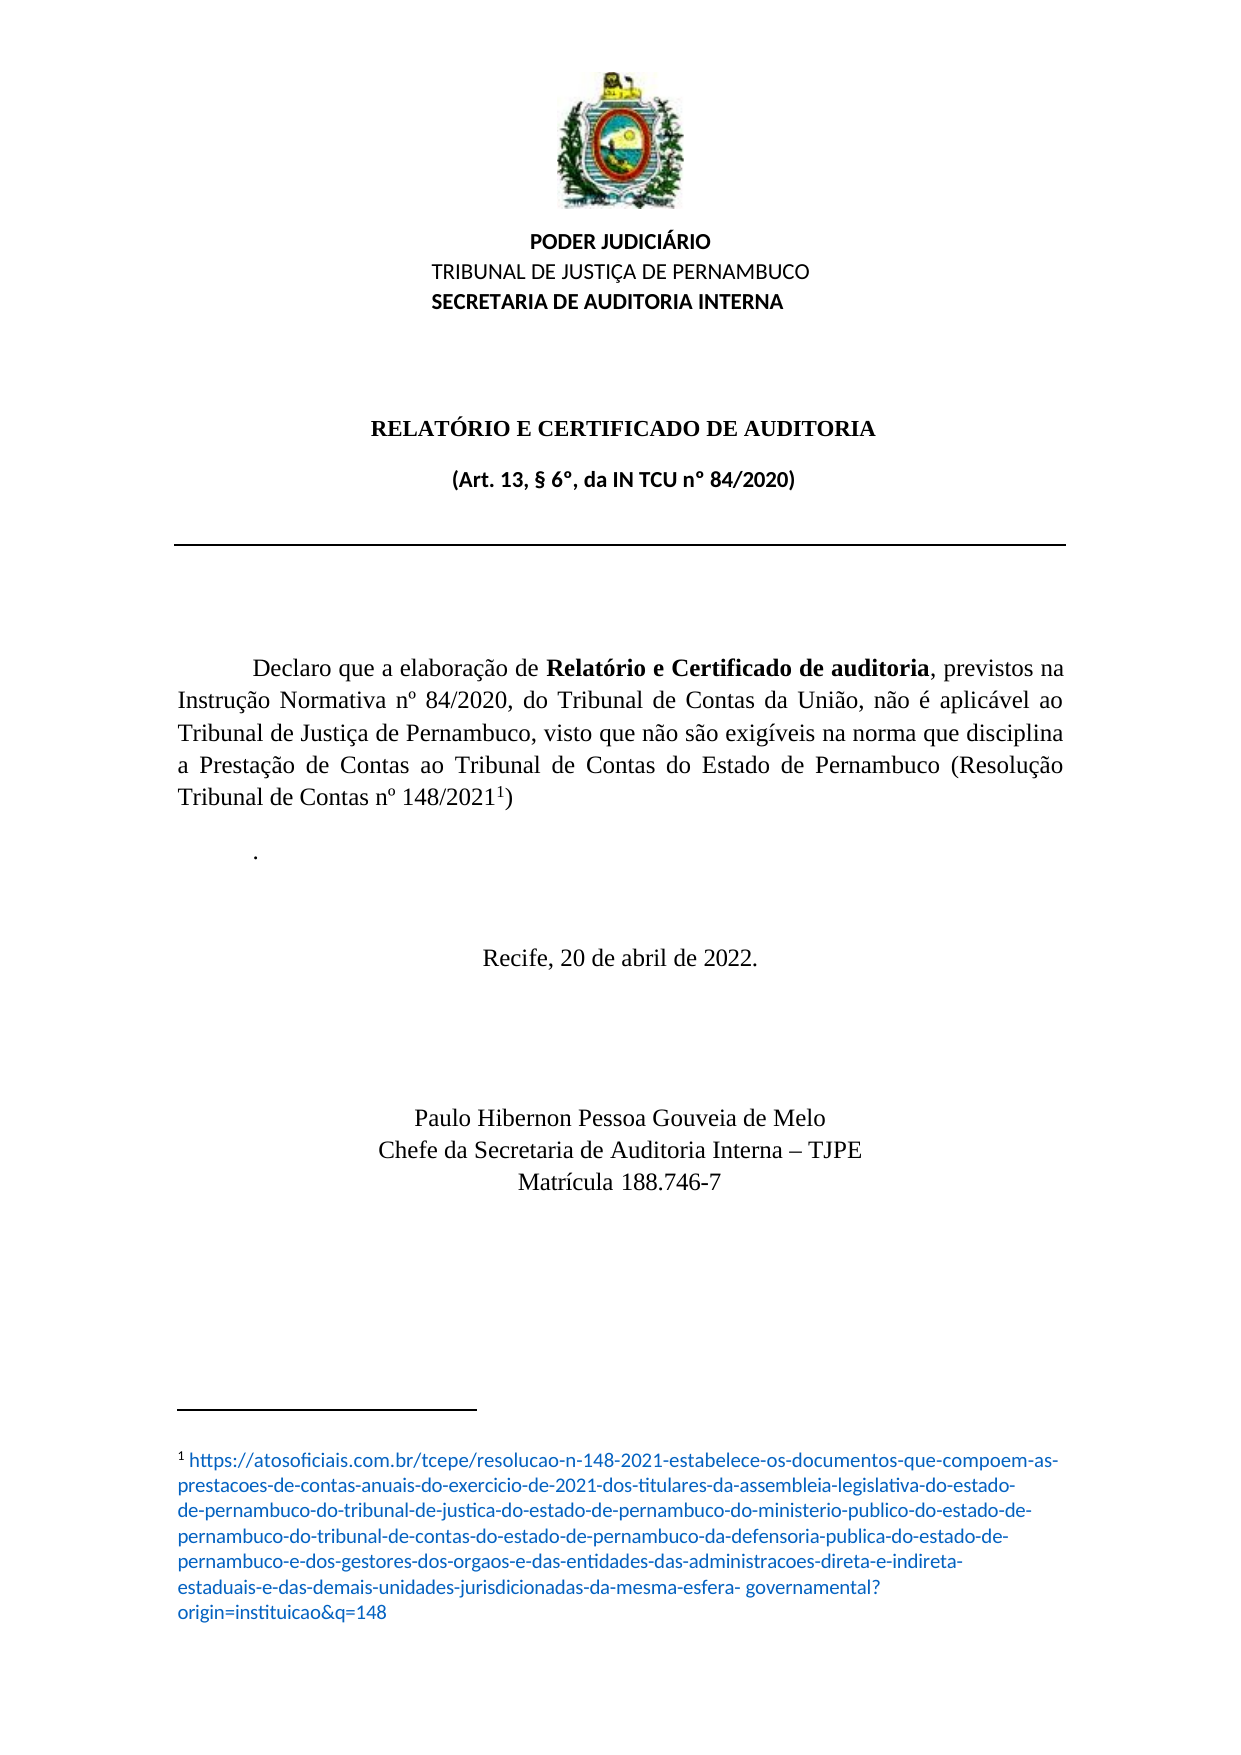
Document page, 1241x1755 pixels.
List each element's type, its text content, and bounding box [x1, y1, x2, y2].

text Paulo Hibernon Pessoa Gouveia de Melo Chefe da Secretaria de Auditoria Interna – TJPE [378, 1103, 883, 1164]
text (Art. 13, § 6º, da IN TCU nº 84/2020) [370, 465, 877, 493]
text . [252, 836, 1078, 865]
text RELATÓRIO E CERTIFICADO DE AUDITORIA [370, 415, 877, 441]
text Matrícula 188.746-7 [518, 1167, 1078, 1196]
text PODER JUDICIÁRIO TRIBUNAL DE JUSTIÇA DE PERNAMBUCO SECRETARIA DE AUDITORIA INTERNA [431, 227, 810, 315]
text 1 https://atosoficiais.com.br/tcepe/resolucao-n-148-2021-estabelece-os-documentos-que-compoem-as- prestacoes-de-contas-anuais-do-exercicio-de-2021-dos-titulares-da-assembleia-legislativa-do-estado- de-pernambuco-do-tribunal-de-justica-do-estado-de-pernambuco-do-ministerio-publico-do-estado-de- pernambuco-do-tribunal-de-contas-do-estado-de-pernambuco-da-defensoria-publica-do-estado-de- pernambuco-e-dos-gestores-dos-orgaos-e-das-entidades-das-administracoes-direta-e-indireta- estaduais-e-das-demais-unidades-jurisdicionadas-da-mesma-esfera- governamental?origin=instituicao&q=148 [177, 1447, 1061, 1625]
text Recife, 20 de abril de 2022. [364, 943, 877, 972]
text Declaro que a elaboração de Relatório e Certificado de auditoria, previstos na Instrução Normativa nº 84/2020, do Tribunal de Contas da União, não é aplicável ao Tribunal de Justiça de Pernambuco, visto que não são exigíveis na norma que disciplina a Prestação de Contas ao Tribunal de Contas do Estado de Pernambuco (Resolução Tribunal de Contas nº 148/20211) [177, 653, 1064, 811]
